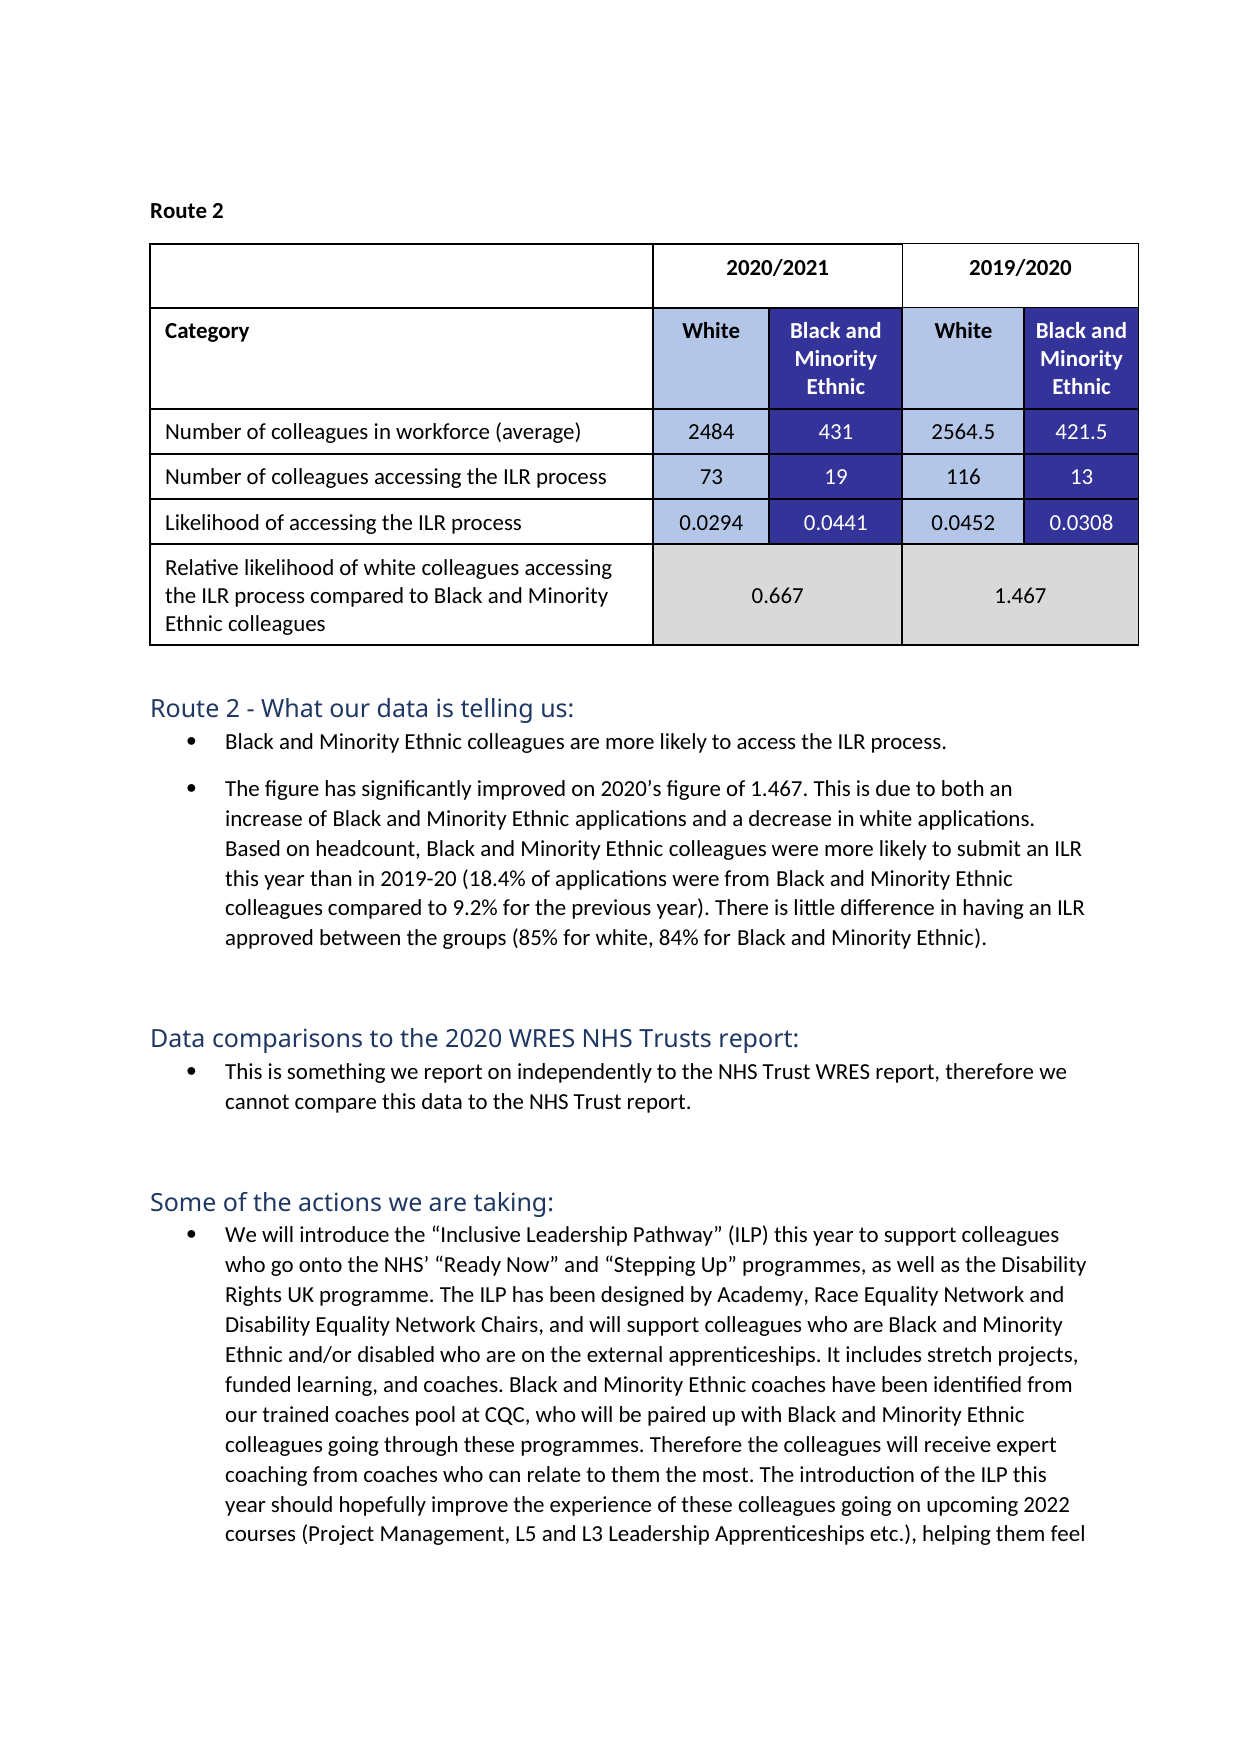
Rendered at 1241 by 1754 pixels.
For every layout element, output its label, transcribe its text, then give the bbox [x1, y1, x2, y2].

list We will introduce the “Inclusive Leadership Pathway” (ILP) this year to support colleagues who go onto the NHS’ “Ready Now” and “Stepping Up” programmes, as well as the Disability Rights UK programme. The ILP has been designed by Academy, Race Equality Network and Disability Equality Network Chairs, and will support colleagues who are Black and Minority Ethnic and/or disabled who are on the external apprenticeships. It includes stretch projects, funded learning, and coaches. Black and Minority Ethnic coaches have been identified from our trained coaches pool at CQC, who will be paired up with Black and Minority Ethnic colleagues going through these programmes. Therefore the colleagues will receive expert coaching from coaches who can relate to them the most. The introduction of the ILP this year should hopefully improve the experience of these colleagues going on upcoming 2022 courses (Project Management, L5 and L3 Leadership Apprenticeships etc.), helping them feel [187, 1221, 1090, 1548]
table_cell 2564.5 [903, 410, 1023, 453]
table_cell 0.667 [654, 545, 901, 644]
table_cell Black and Minority Ethnic [1025, 308, 1138, 408]
subtitle Data comparisons to the 2020 WRES NHS Trusts report: [150, 1021, 1090, 1055]
table_cell 73 [654, 455, 768, 498]
subtitle Some of the actions we are taking: [150, 1184, 1090, 1218]
table_cell [1139, 453, 1240, 498]
table_cell Number of colleagues in workforce (average) [151, 410, 652, 453]
table_cell 19 [770, 455, 901, 498]
table_cell 0.0308 [1025, 500, 1138, 543]
table_cell [1139, 307, 1240, 408]
table_header [151, 245, 652, 307]
table_cell Number of colleagues accessing the ILR process [151, 455, 652, 498]
table_cell [1139, 543, 1240, 644]
table_cell Category [151, 309, 652, 408]
subtitle Route 2 - What our data is telling us: [150, 691, 1090, 725]
table_cell 0.0452 [903, 500, 1023, 543]
table_cell 431 [770, 410, 901, 453]
list This is something we report on independently to the NHS Trust WRES report, therefore we cannot compare this data to the NHS Trust report. [187, 1057, 1090, 1115]
table_cell 421.5 [1025, 410, 1138, 453]
table_header 2019/2020 [903, 244, 1138, 307]
list The figure has significantly improved on 2020’s figure of 1.467. This is due to both an increase of Black and Minority Ethnic applications and a decrease in white applications. Based on headcount, Black and Minority Ethnic colleagues were more likely to submit an ILR this year than in 2019-20 (18.4% of applications were from Black and Minority Ethnic colleagues compared to 9.2% for the previous year). There is little difference in having an ILR approved between the groups (85% for white, 84% for Black and Minority Ethnic). [187, 774, 1090, 951]
table_cell 0.0441 [770, 500, 901, 543]
table_cell Likelihood of accessing the ILR process [151, 500, 652, 543]
table_cell 116 [903, 455, 1023, 498]
text Route 2 [150, 197, 1090, 224]
table_cell White [654, 309, 768, 408]
table_cell 2484 [654, 410, 768, 453]
table_cell Black and Minority Ethnic [770, 309, 901, 408]
table_cell [1139, 408, 1240, 453]
table_cell 1.467 [903, 545, 1138, 644]
table_cell 13 [1025, 455, 1138, 498]
table_cell [1139, 498, 1240, 543]
table_header 2020/2021 [654, 245, 902, 307]
table_cell 0.0294 [654, 500, 768, 543]
table_header [1139, 243, 1240, 307]
list Black and Minority Ethnic colleagues are more likely to access the ILR process. [187, 727, 1090, 755]
table_cell White [903, 308, 1023, 408]
table_cell Relative likelihood of white colleagues accessing the ILR process compared to Black and Minority Ethnic colleagues [151, 545, 652, 644]
